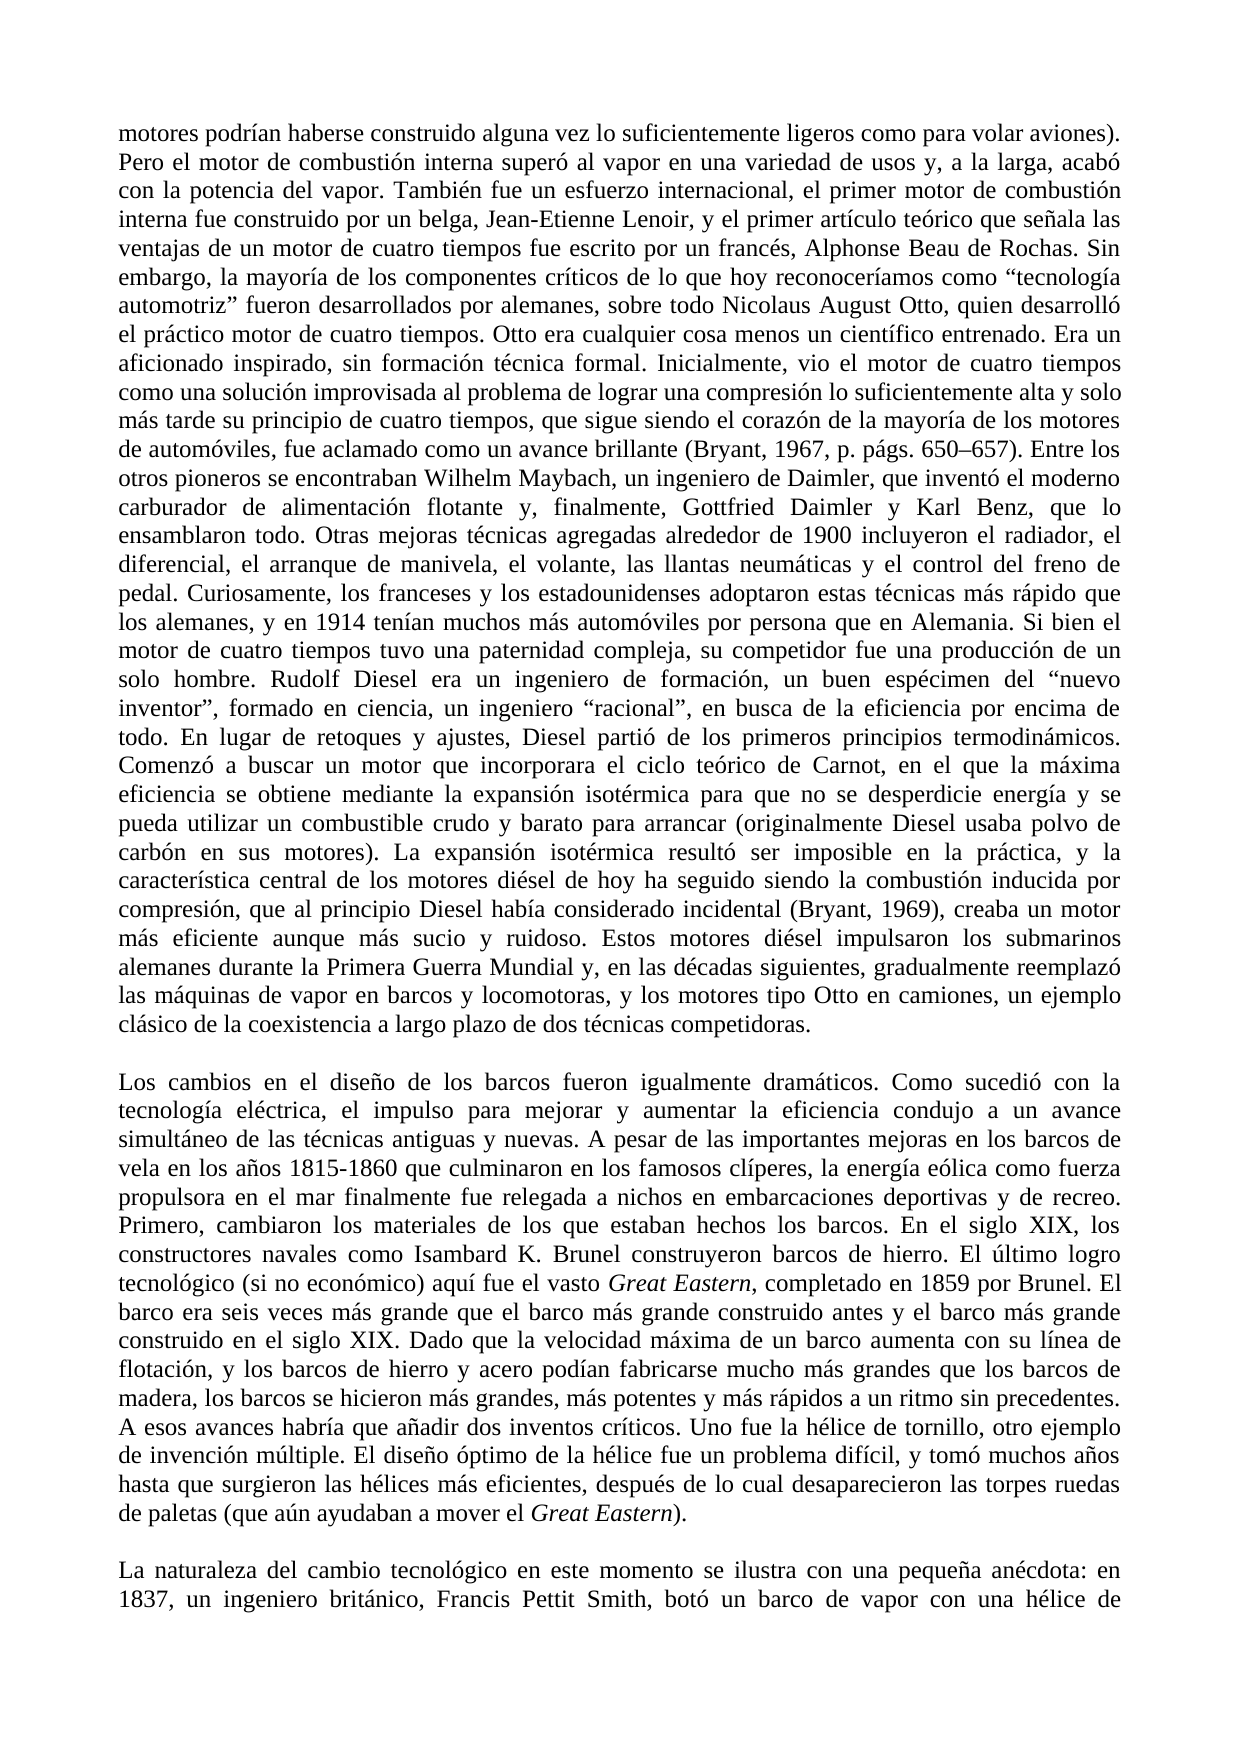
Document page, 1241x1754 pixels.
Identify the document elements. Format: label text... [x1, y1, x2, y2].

text motores podrían haberse construido alguna vez lo suficientemente ligeros como para volar aviones). Pero el motor de combustión interna superó al vapor en una variedad de usos y, a la larga, acabó con la potencia del vapor. También fue un esfuerzo internacional, el primer motor de combustión interna fue construido por un belga, Jean-Etienne Lenoir, y el primer artículo teórico que señala las ventajas de un motor de cuatro tiempos fue escrito por un francés, Alphonse Beau de Rochas. Sin embargo, la mayoría de los componentes críticos de lo que hoy reconoceríamos como “tecnología automotriz” fueron desarrollados por alemanes, sobre todo Nicolaus August Otto, quien desarrolló el práctico motor de cuatro tiempos. Otto era cualquier cosa menos un científico entrenado. Era un aficionado inspirado, sin formación técnica formal. Inicialmente, vio el motor de cuatro tiempos como una solución improvisada al problema de lograr una compresión lo suficientemente alta y solo más tarde su principio de cuatro tiempos, que sigue siendo el corazón de la mayoría de los motores de automóviles, fue aclamado como un avance brillante (Bryant, 1967, p. págs. 650–657). Entre los otros pioneros se encontraban Wilhelm Maybach, un ingeniero de Daimler, que inventó el moderno carburador de alimentación flotante y, finalmente, Gottfried Daimler y Karl Benz, que lo ensamblaron todo. Otras mejoras técnicas agregadas alrededor de 1900 incluyeron el radiador, el diferencial, el arranque de manivela, el volante, las llantas neumáticas y el control del freno de pedal. Curiosamente, los franceses y los estadounidenses adoptaron estas técnicas más rápido que los alemanes, y en 1914 tenían muchos más automóviles por persona que en Alemania. Si bien el motor de cuatro tiempos tuvo una paternidad compleja, su competidor fue una producción de un solo hombre. Rudolf Diesel era un ingeniero de formación, un buen espécimen del “nuevo inventor”, formado en ciencia, un ingeniero “racional”, en busca de la eficiencia por encima de todo. En lugar de retoques y ajustes, Diesel partió de los primeros principios termodinámicos. Comenzó a buscar un motor que incorporara el ciclo teórico de Carnot, en el que la máxima eficiencia se obtiene mediante la expansión isotérmica para que no se desperdicie energía y se pueda utilizar un combustible crudo y barato para arrancar (originalmente Diesel usaba polvo de carbón en sus motores). La expansión isotérmica resultó ser imposible en la práctica, y la característica central de los motores diésel de hoy ha seguido siendo la combustión inducida por compresión, que al principio Diesel había considerado incidental (Bryant, 1969), creaba un motor más eficiente aunque más sucio y ruidoso. Estos motores diésel impulsaron los submarinos alemanes durante la Primera Guerra Mundial y, en las décadas siguientes, gradualmente reemplazó las máquinas de vapor en barcos y locomotoras, y los motores tipo Otto en camiones, un ejemplo clásico de la coexistencia a largo plazo de dos técnicas competidoras. [118, 118, 1122, 1038]
text Los cambios en el diseño de los barcos fueron igualmente dramáticos. Como sucedió con la tecnología eléctrica, el impulso para mejorar y aumentar la eficiencia condujo a un avance simultáneo de las técnicas antiguas y nuevas. A pesar de las importantes mejoras en los barcos de vela en los años 1815-1860 que culminaron en los famosos clíperes, la energía eólica como fuerza propulsora en el mar finalmente fue relegada a nichos en embarcaciones deportivas y de recreo. Primero, cambiaron los materiales de los que estaban hechos los barcos. En el siglo XIX, los constructores navales como Isambard K. Brunel construyeron barcos de hierro. El último logro tecnológico (si no económico) aquí fue el vasto Great Eastern, completado en 1859 por Brunel. El barco era seis veces más grande que el barco más grande construido antes y el barco más grande construido en el siglo XIX. Dado que la velocidad máxima de un barco aumenta con su línea de flotación, y los barcos de hierro y acero podían fabricarse mucho más grandes que los barcos de madera, los barcos se hicieron más grandes, más potentes y más rápidos a un ritmo sin precedentes. A esos avances habría que añadir dos inventos críticos. Uno fue la hélice de tornillo, otro ejemplo de invención múltiple. El diseño óptimo de la hélice fue un problema difícil, y tomó muchos años hasta que surgieron las hélices más eficientes, después de lo cual desaparecieron las torpes ruedas de paletas (que aún ayudaban a mover el Great Eastern). [118, 1067, 1122, 1527]
text La naturaleza del cambio tecnológico en este momento se ilustra con una pequeña anécdota: en 1837, un ingeniero británico, Francis Pettit Smith, botó un barco de vapor con una hélice de [118, 1556, 1122, 1613]
